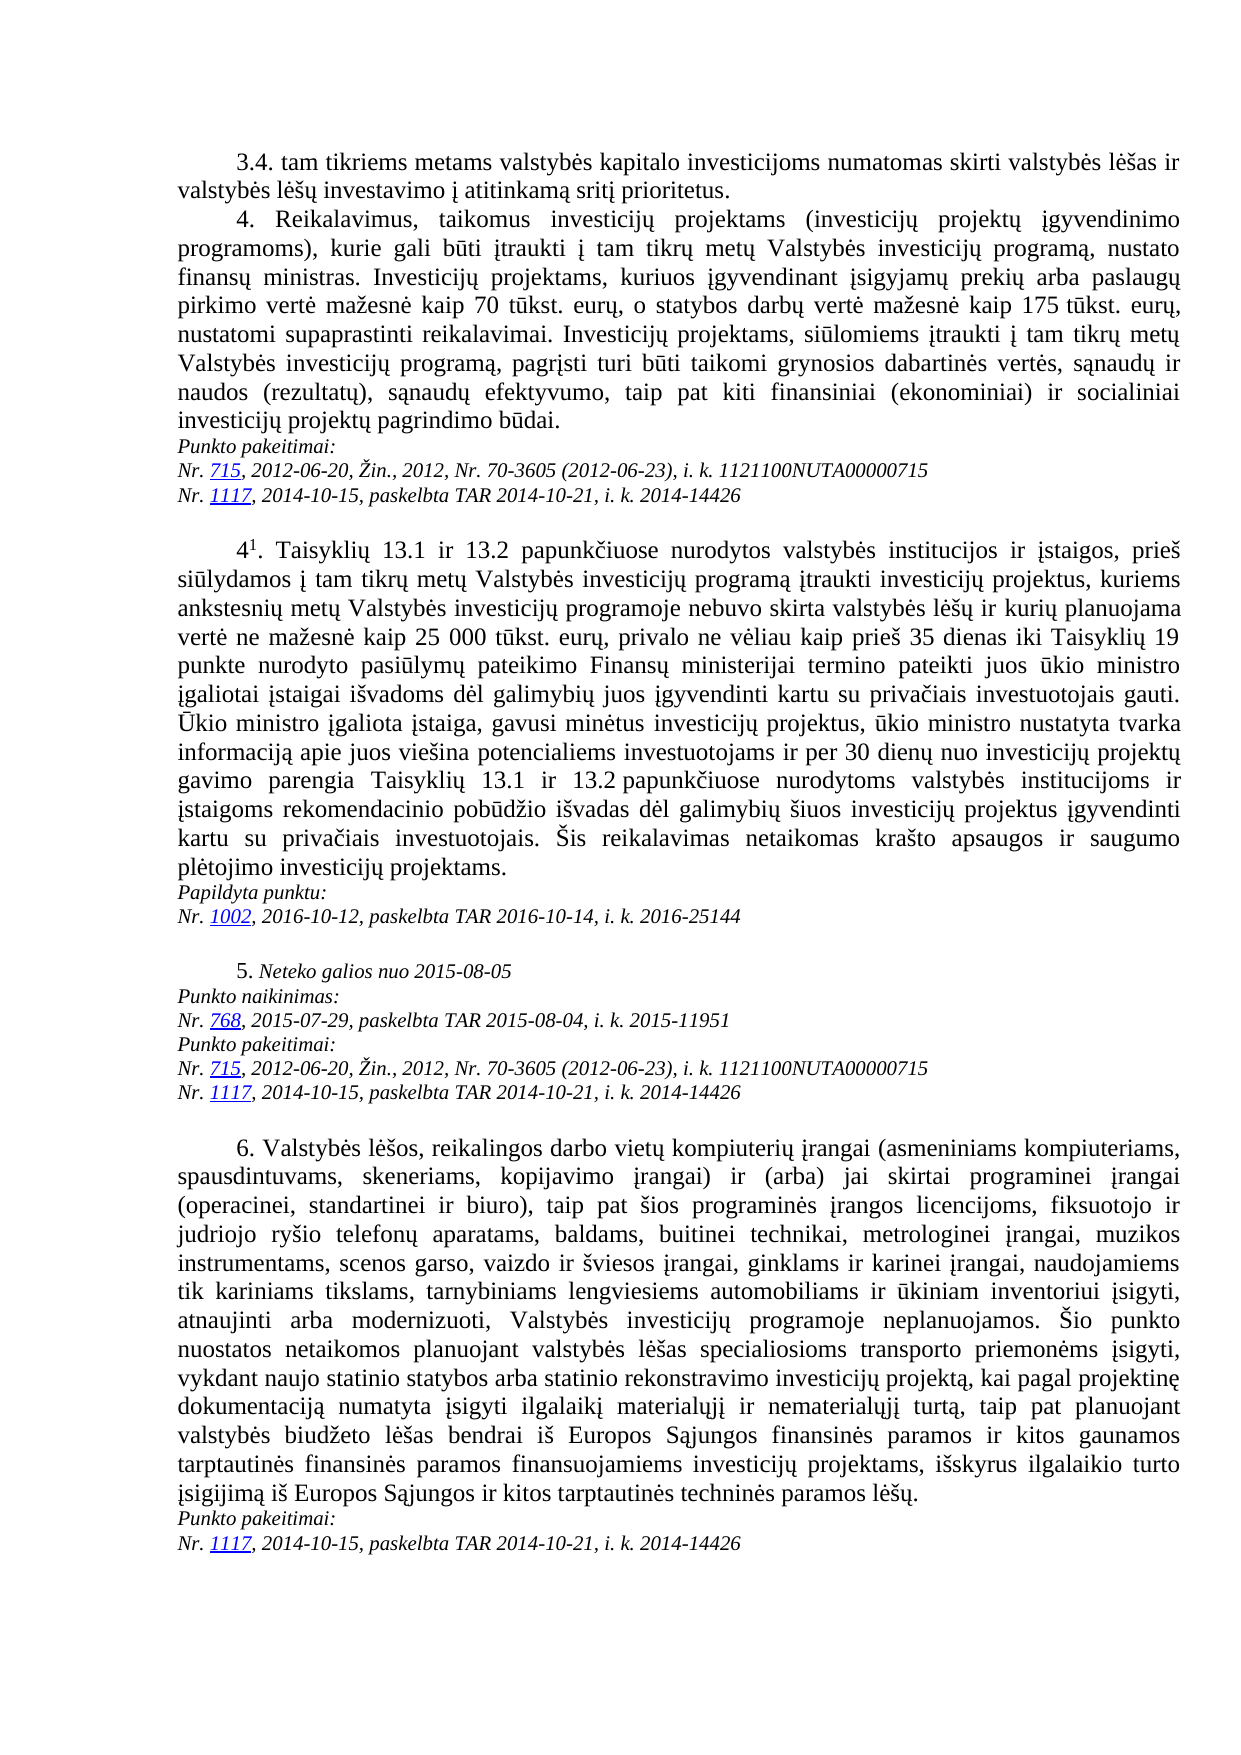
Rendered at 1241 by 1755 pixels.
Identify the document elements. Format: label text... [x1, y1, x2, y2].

text Punkto pakeitimai: [177, 1032, 1181, 1056]
text Nr. 1117, 2014-10-15, paskelbta TAR 2014-10-21, i. k. 2014-14426 [177, 482, 1181, 507]
text Punkto naikinimas: [177, 983, 1181, 1008]
text Nr. 715, 2012-06-20, Žin., 2012, Nr. 70-3605 (2012-06-23), i. k. 1121100NUTA00000715 [177, 458, 1181, 482]
text Nr. 1002, 2016-10-12, paskelbta TAR 2016-10-14, i. k. 2016-25144 [177, 904, 1181, 928]
text Nr. 1117, 2014-10-15, paskelbta TAR 2014-10-21, i. k. 2014-14426 [177, 1080, 1181, 1104]
text 4. Reikalavimus, taikomus investicijų projektams (investicijų projektų įgyvendinimo programoms), kurie gali būti įtraukti į tam tikrų metų Valstybės investicijų programą, nustato finansų ministras. Investicijų projektams, kuriuos įgyvendinant įsigyjamų prekių arba paslaugų pirkimo vertė mažesnė kaip 70 tūkst. eurų, o statybos darbų vertė mažesnė kaip 175 tūkst. eurų, nustatomi supaprastinti reikalavimai. Investicijų projektams, siūlomiems įtraukti į tam tikrų metų Valstybės investicijų programą, pagrįsti turi būti taikomi grynosios dabartinės vertės, sąnaudų ir naudos (rezultatų), sąnaudų efektyvumo, taip pat kiti finansiniai (ekonominiai) ir socialiniai investicijų projektų pagrindimo būdai. [177, 204, 1181, 434]
text 3.4. tam tikriems metams valstybės kapitalo investicijoms numatomas skirti valstybės lėšas ir valstybės lėšų investavimo į atitinkamą sritį prioritetus. [177, 147, 1181, 204]
text Nr. 715, 2012-06-20, Žin., 2012, Nr. 70-3605 (2012-06-23), i. k. 1121100NUTA00000715 [177, 1056, 1181, 1080]
text 5. Neteko galios nuo 2015-08-05 [177, 957, 1181, 983]
text Papildyta punktu: [177, 880, 1181, 904]
text 6. Valstybės lėšos, reikalingos darbo vietų kompiuterių įrangai (asmeniniams kompiuteriams, spausdintuvams, skeneriams, kopijavimo įrangai) ir (arba) jai skirtai programinei įrangai (operacinei, standartinei ir biuro), taip pat šios programinės įrangos licencijoms, fiksuotojo ir judriojo ryšio telefonų aparatams, baldams, buitinei technikai, metrologinei įrangai, muzikos instrumentams, scenos garso, vaizdo ir šviesos įrangai, ginklams ir karinei įrangai, naudojamiems tik kariniams tikslams, tarnybiniams lengviesiems automobiliams ir ūkiniam inventoriui įsigyti, atnaujinti arba modernizuoti, Valstybės investicijų programoje neplanuojamos. Šio punkto nuostatos netaikomos planuojant valstybės lėšas specialiosioms transporto priemonėms įsigyti, vykdant naujo statinio statybos arba statinio rekonstravimo investicijų projektą, kai pagal projektinę dokumentaciją numatyta įsigyti ilgalaikį materialųjį ir nematerialųjį turtą, taip pat planuojant valstybės biudžeto lėšas bendrai iš Europos Sąjungos finansinės paramos ir kitos gaunamos tarptautinės finansinės paramos finansuojamiems investicijų projektams, išskyrus ilgalaikio turto įsigijimą iš Europos Sąjungos ir kitos tarptautinės techninės paramos lėšų. [177, 1133, 1181, 1506]
text Nr. 768, 2015-07-29, paskelbta TAR 2015-08-04, i. k. 2015-11951 [177, 1008, 1181, 1032]
text Punkto pakeitimai: [177, 434, 1181, 458]
text Nr. 1117, 2014-10-15, paskelbta TAR 2014-10-21, i. k. 2014-14426 [177, 1530, 1181, 1554]
text Punkto pakeitimai: [177, 1506, 1181, 1530]
text 41. Taisyklių 13.1 ir 13.2 papunkčiuose nurodytos valstybės institucijos ir įstaigos, prieš siūlydamos į tam tikrų metų Valstybės investicijų programą įtraukti investicijų projektus, kuriems ankstesnių metų Valstybės investicijų programoje nebuvo skirta valstybės lėšų ir kurių planuojama vertė ne mažesnė kaip 25 000 tūkst. eurų, privalo ne vėliau kaip prieš 35 dienas iki Taisyklių 19 punkte nurodyto pasiūlymų pateikimo Finansų ministerijai termino pateikti juos ūkio ministro įgaliotai įstaigai išvadoms dėl galimybių juos įgyvendinti kartu su privačiais investuotojais gauti. Ūkio ministro įgaliota įstaiga, gavusi minėtus investicijų projektus, ūkio ministro nustatyta tvarka informaciją apie juos viešina potencialiems investuotojams ir per 30 dienų nuo investicijų projektų gavimo parengia Taisyklių 13.1 ir 13.2 papunkčiuose nurodytoms valstybės institucijoms ir įstaigoms rekomendacinio pobūdžio išvadas dėl galimybių šiuos investicijų projektus įgyvendinti kartu su privačiais investuotojais. Šis reikalavimas netaikomas krašto apsaugos ir saugumo plėtojimo investicijų projektams. [177, 535, 1181, 880]
